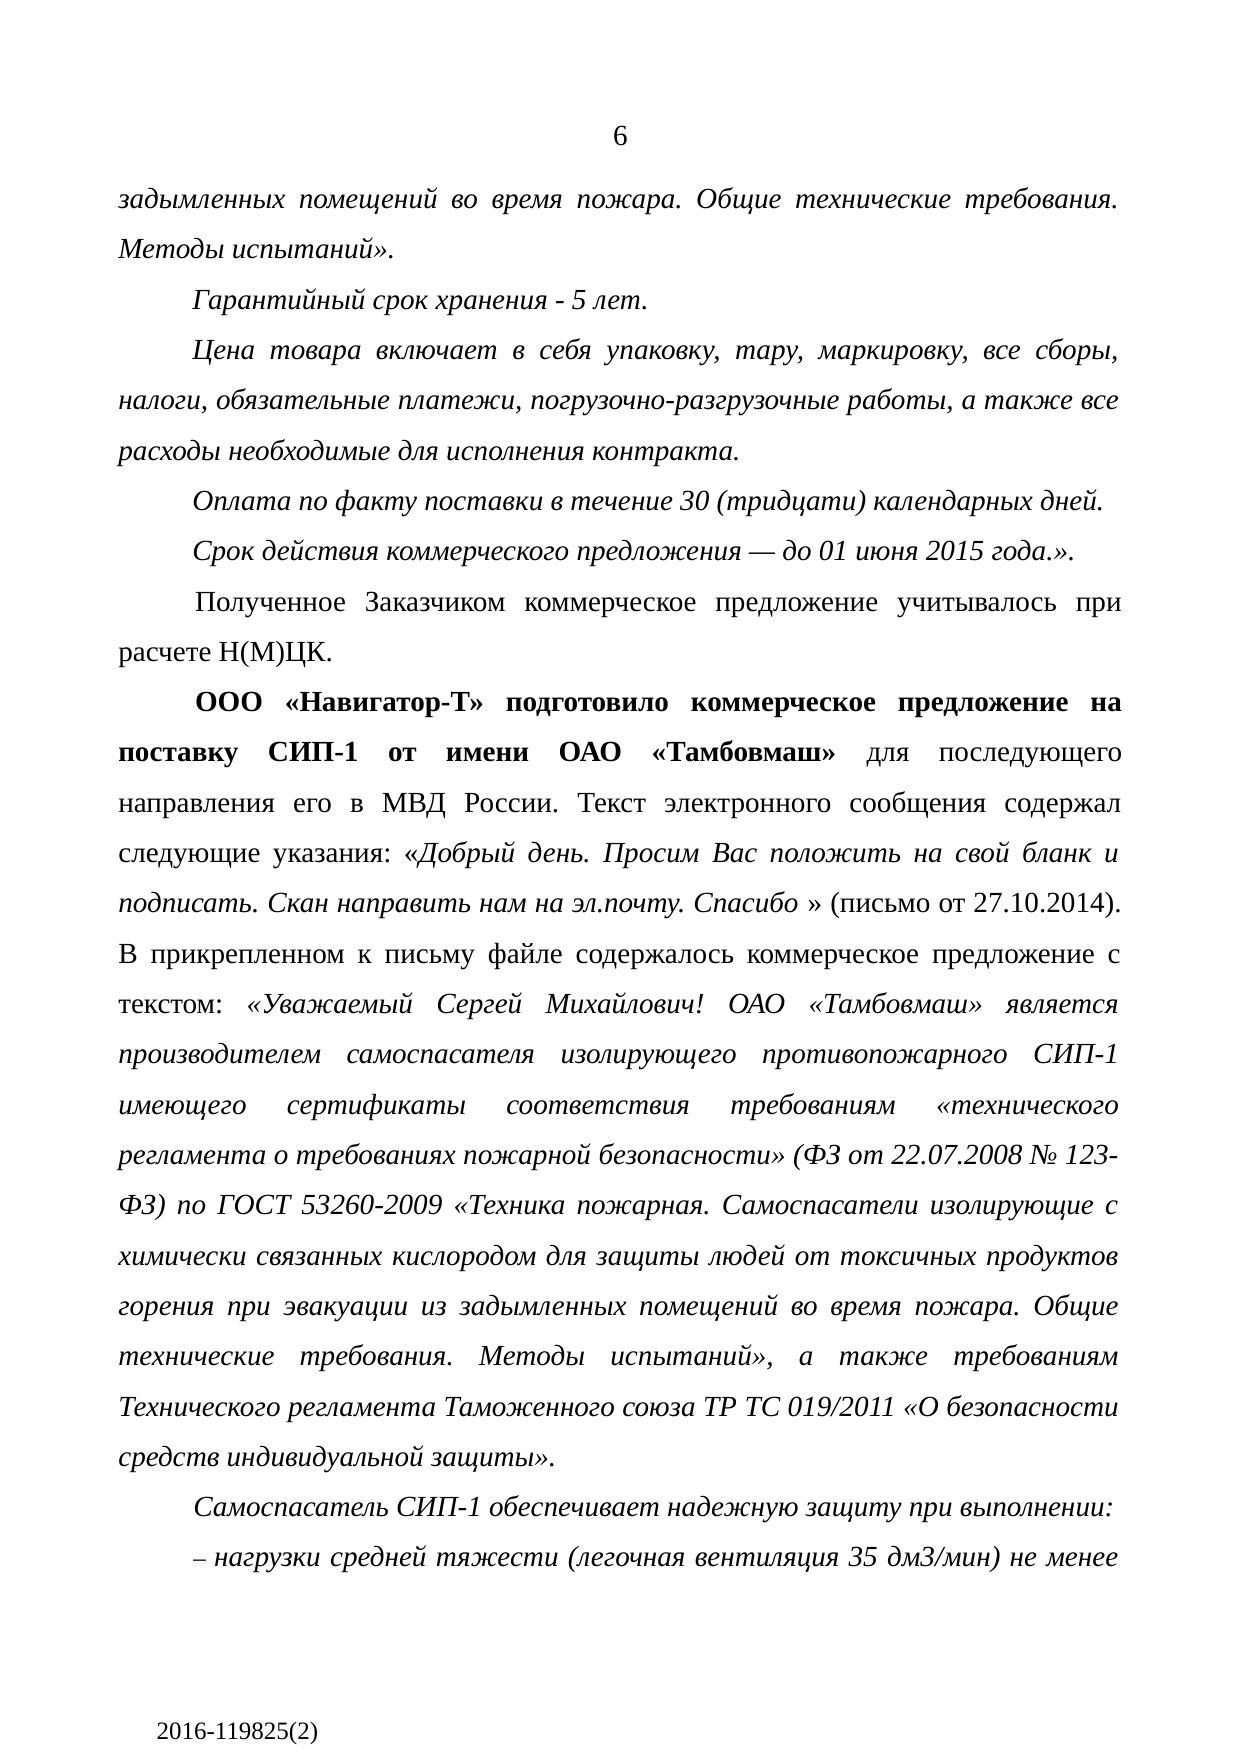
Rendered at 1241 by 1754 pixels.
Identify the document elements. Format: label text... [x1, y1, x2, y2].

text задымленных помещений во время пожара. Общие технические требования. Методы испытаний». [118, 181, 1122, 265]
text Гарантийный срок хранения - 5 лет. [118, 282, 1122, 315]
text Полученное Заказчиком коммерческое предложение учитывалось при расчете Н(М)ЦК. [118, 584, 1122, 667]
text Срок действия коммерческого предложения — до 01 июня 2015 года.». [118, 533, 1122, 567]
text ООО «Навигатор-Т» подготовило коммерческое предложение на поставку СИП-1 от имени ОАО «Тамбовмаш» для последующего направления его в МВД России. Текст электронного сообщения содержал следующие указания: «Добрый день. Просим Вас положить на свой бланк и подписать. Скан направить нам на эл.почту. Спасибо » (письмо от 27.10.2014). В прикрепленном к письму файле содержалось коммерческое предложение с текстом: «Уважаемый Сергей Михайлович! ОАО «Тамбовмаш» является производителем самоспасателя изолирующего противопожарного СИП-1 имеющего сертификаты соответствия требованиям «технического регламента о требованиях пожарной безопасности» (ФЗ от 22.07.2008 № 123-ФЗ) по ГОСТ 53260-2009 «Техника пожарная. Самоспасатели изолирующие с химически связанных кислородом для защиты людей от токсичных продуктов горения при эвакуации из задымленных помещений во время пожара. Общие технические требования. Методы испытаний», а также требованиям Технического регламента Таможенного союза ТР ТС 019/2011 «О безопасности средств индивидуальной защиты». [118, 684, 1122, 1472]
text Цена товара включает в себя упаковку, тару, маркировку, все сборы, налоги, обязательные платежи, погрузочно-разгрузочные работы, а также все расходы необходимые для исполнения контракта. [118, 332, 1122, 466]
text – нагрузки средней тяжести (легочная вентиляция 35 дм3/мин) не менее [118, 1539, 1122, 1573]
text Самоспасатель СИП-1 обеспечивает надежную защиту при выполнении: [118, 1489, 1122, 1523]
text Оплата по факту поставки в течение 30 (тридцати) календарных дней. [118, 483, 1122, 517]
